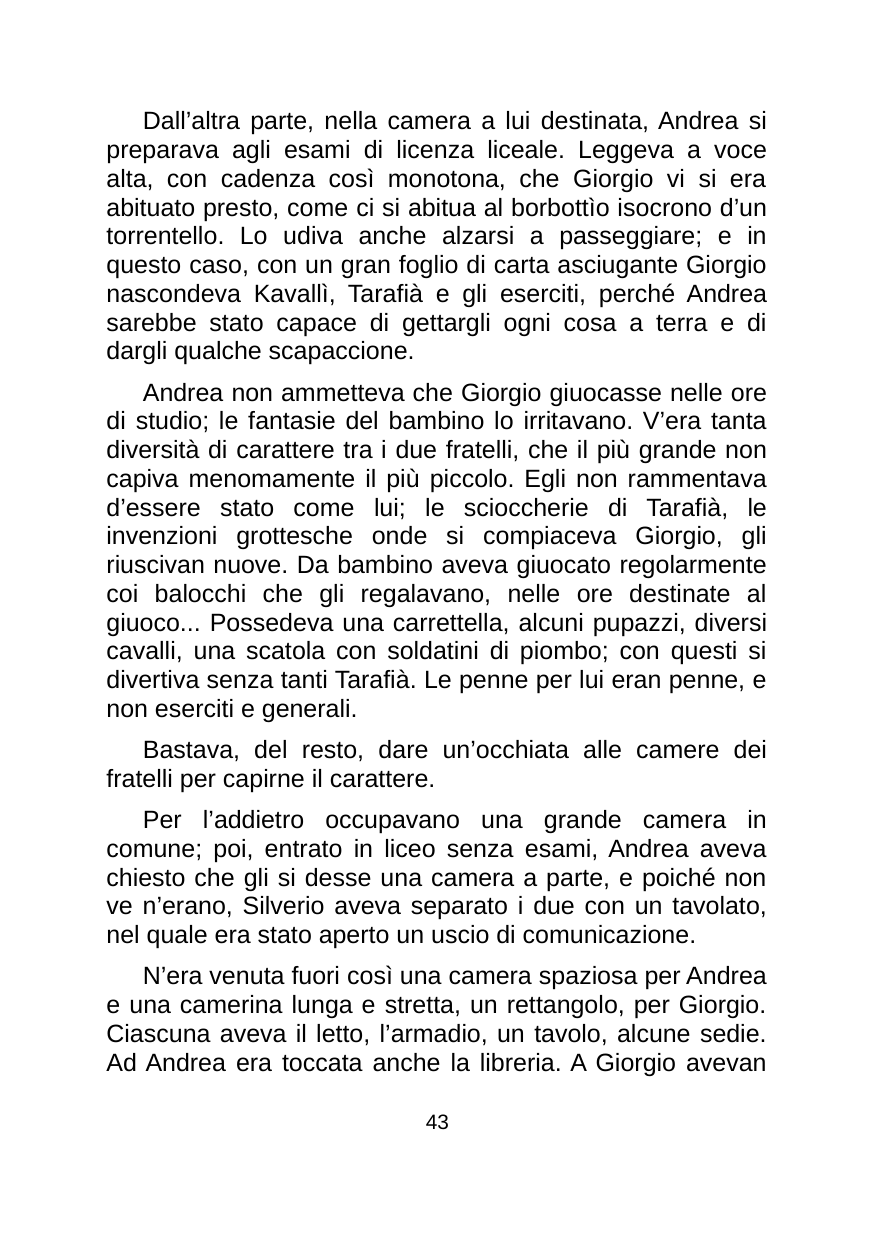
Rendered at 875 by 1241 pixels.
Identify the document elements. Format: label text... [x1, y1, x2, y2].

text Dall’altra parte, nella camera a lui destinata, Andrea si preparava agli esami di licenza liceale. Leggeva a voce alta, con cadenza così monotona, che Giorgio vi si era abituato presto, come ci si abitua al borbottìo isocrono d’un torrentello. Lo udiva anche alzarsi a passeggiare; e in questo caso, con un gran foglio di carta asciugante Giorgio nascondeva Kavallì, Tarafià e gli eserciti, perché Andrea sarebbe stato capace di gettargli ogni cosa a terra e di dargli qualche scapaccione. [106, 106, 768, 365]
text Per l’addietro occupavano una grande camera in comune; poi, entrato in liceo senza esami, Andrea aveva chiesto che gli si desse una camera a parte, e poiché non ve n’erano, Silverio aveva separato i due con un tavolato, nel quale era stato aperto un uscio di comunicazione. [106, 805, 768, 949]
text N’era venuta fuori così una camera spaziosa per Andrea e una camerina lunga e stretta, un rettangolo, per Giorgio. Ciascuna aveva il letto, l’armadio, un tavolo, alcune sedie. Ad Andrea era toccata anche la libreria. A Giorgio avevan [106, 961, 768, 1076]
text Andrea non ammetteva che Giorgio giuocasse nelle ore di studio; le fantasie del bambino lo irritavano. V’era tanta diversità di carattere tra i due fratelli, che il più grande non capiva menomamente il più piccolo. Egli non rammentava d’essere stato come lui; le scioccherie di Tarafià, le invenzioni grottesche onde si compiaceva Giorgio, gli riuscivan nuove. Da bambino aveva giuocato regolarmente coi balocchi che gli regalavano, nelle ore destinate al giuoco... Possedeva una carrettella, alcuni pupazzi, diversi cavalli, una scatola con soldatini di piombo; con questi si divertiva senza tanti Tarafià. Le penne per lui eran penne, e non eserciti e generali. [106, 377, 768, 722]
text Bastava, del resto, dare un’occhiata alle camere dei fratelli per capirne il carattere. [106, 735, 768, 792]
